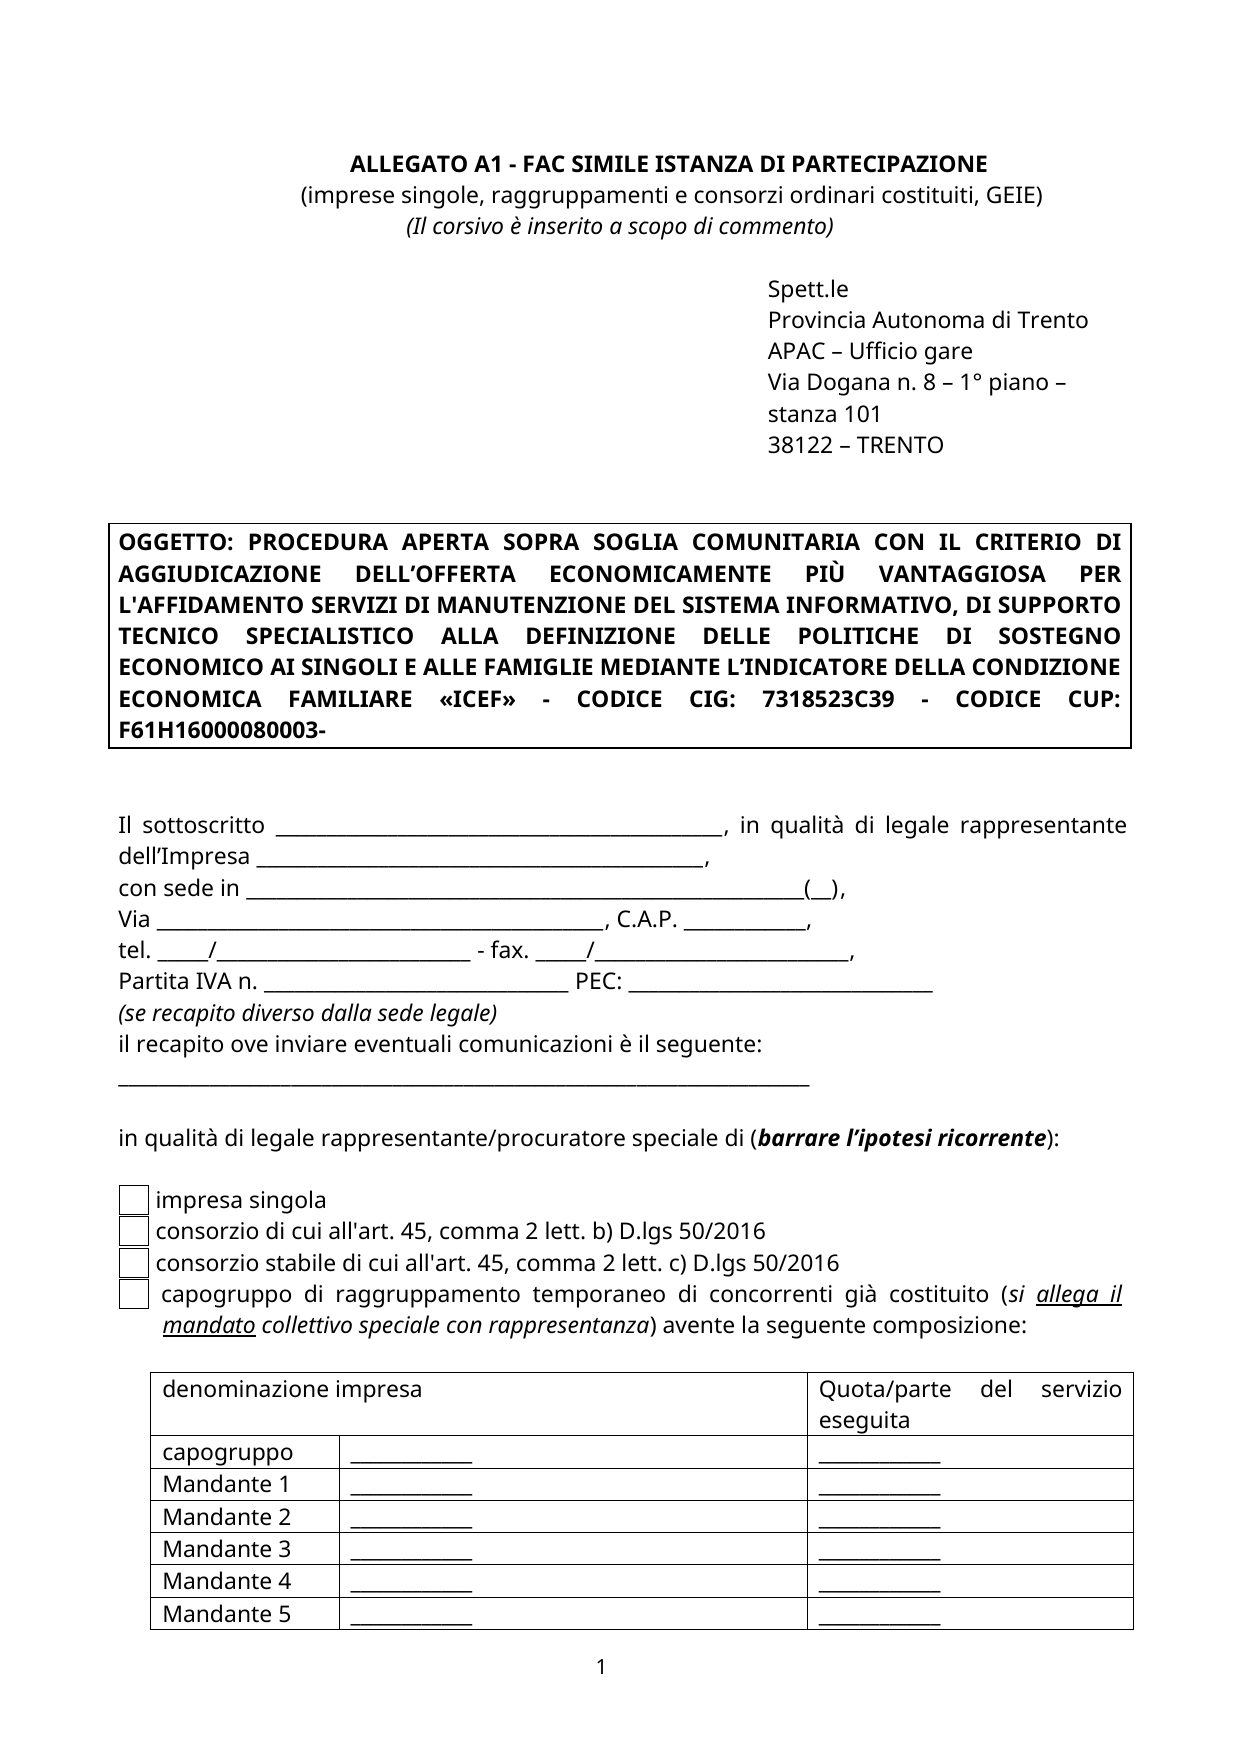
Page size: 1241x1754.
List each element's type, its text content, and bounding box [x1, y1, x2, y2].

table_cell ____________ [340, 1469, 807, 1500]
table_cell ____________ [808, 1565, 1133, 1597]
table_cell ____________ [808, 1501, 1133, 1532]
table_cell ____________ [340, 1436, 807, 1467]
subtitle Spett.le [768, 273, 1122, 304]
table_cell Mandante 1 [151, 1469, 339, 1500]
table_header denominazione impresa [151, 1373, 807, 1435]
text (imprese singole, raggruppamenti e consorzi ordinari costituiti, GEIE) [118, 179, 1226, 210]
table_cell capogruppo [151, 1436, 339, 1467]
text impresa singola [118, 1184, 1122, 1215]
text in qualità di legale rappresentante/procuratore speciale di (barrare l’ipotesi ricorrente): [118, 1122, 1122, 1153]
text Il sottoscritto ____________________________________________, in qualità di legale rappresentante dell’Impresa ____________________________________________, [118, 809, 1128, 872]
table_cell ____________ [808, 1436, 1133, 1467]
table_cell ____________ [808, 1533, 1133, 1564]
text (Il corsivo è inserito a scopo di commento) [118, 210, 1122, 241]
text con sede in _______________________________________________________(__), [118, 872, 1128, 903]
text Provincia Autonoma di Trento [768, 304, 1122, 335]
table_cell ____________ [340, 1533, 807, 1564]
table_cell Mandante 3 [151, 1533, 339, 1564]
table_cell ____________ [340, 1565, 807, 1597]
text APAC – Ufficio gare [768, 335, 1122, 366]
text consorzio di cui all'art. 45, comma 2 lett. b) D.lgs 50/2016 [118, 1215, 1122, 1247]
table_cell ____________ [808, 1598, 1133, 1629]
text ____________________________________________________________________ [118, 1059, 1122, 1090]
text consorzio stabile di cui all'art. 45, comma 2 lett. c) D.lgs 50/2016 [118, 1247, 1122, 1278]
text capogruppo di raggruppamento temporaneo di concorrenti già costituito (si allega il mandato collettivo speciale con rappresentanza) avente la seguente composizione: [118, 1278, 1122, 1340]
table_cell Mandante 4 [151, 1565, 339, 1597]
text il recapito ove inviare eventuali comunicazioni è il seguente: [118, 1028, 1122, 1059]
table_cell ____________ [340, 1501, 807, 1532]
text Via ____________________________________________, C.A.P. ____________, [118, 903, 1128, 934]
text tel. _____/_________________________ - fax. _____/_________________________, [118, 934, 1128, 965]
table_cell ____________ [808, 1469, 1133, 1500]
table_cell Mandante 5 [151, 1598, 339, 1629]
text OGGETTO: PROCEDURA APERTA SOPRA SOGLIA COMUNITARIA CON IL CRITERIO DI AGGIUDICAZIONE DELL’OFFERTA ECONOMICAMENTE PIÙ VANTAGGIOSA PER L'AFFIDAMENTO SERVIZI DI MANUTENZIONE DEL SISTEMA INFORMATIVO, DI SUPPORTO TECNICO SPECIALISTICO ALLA DEFINIZIONE DELLE POLITICHE DI SOSTEGNO ECONOMICO AI SINGOLI E ALLE FAMIGLIE MEDIANTE L’INDICATORE DELLA CONDIZIONE ECONOMICA FAMILIARE «ICEF» - CODICE CIG: 7318523C39 - CODICE CUP: F61H16000080003- [110, 524, 1130, 747]
subtitle 38122 – TRENTO [768, 429, 1122, 460]
table_cell ____________ [340, 1598, 807, 1629]
text Partita IVA n. ______________________________ PEC: ______________________________ [118, 965, 1128, 997]
text ALLEGATO A1 - FAC SIMILE ISTANZA DI PARTECIPAZIONE [118, 148, 1226, 179]
table_cell Mandante 2 [151, 1501, 339, 1532]
table_header Quota/parte del servizio eseguita [808, 1373, 1133, 1435]
subtitle Via Dogana n. 8 – 1° piano – stanza 101 [768, 366, 1122, 429]
text (se recapito diverso dalla sede legale) [118, 997, 1122, 1028]
